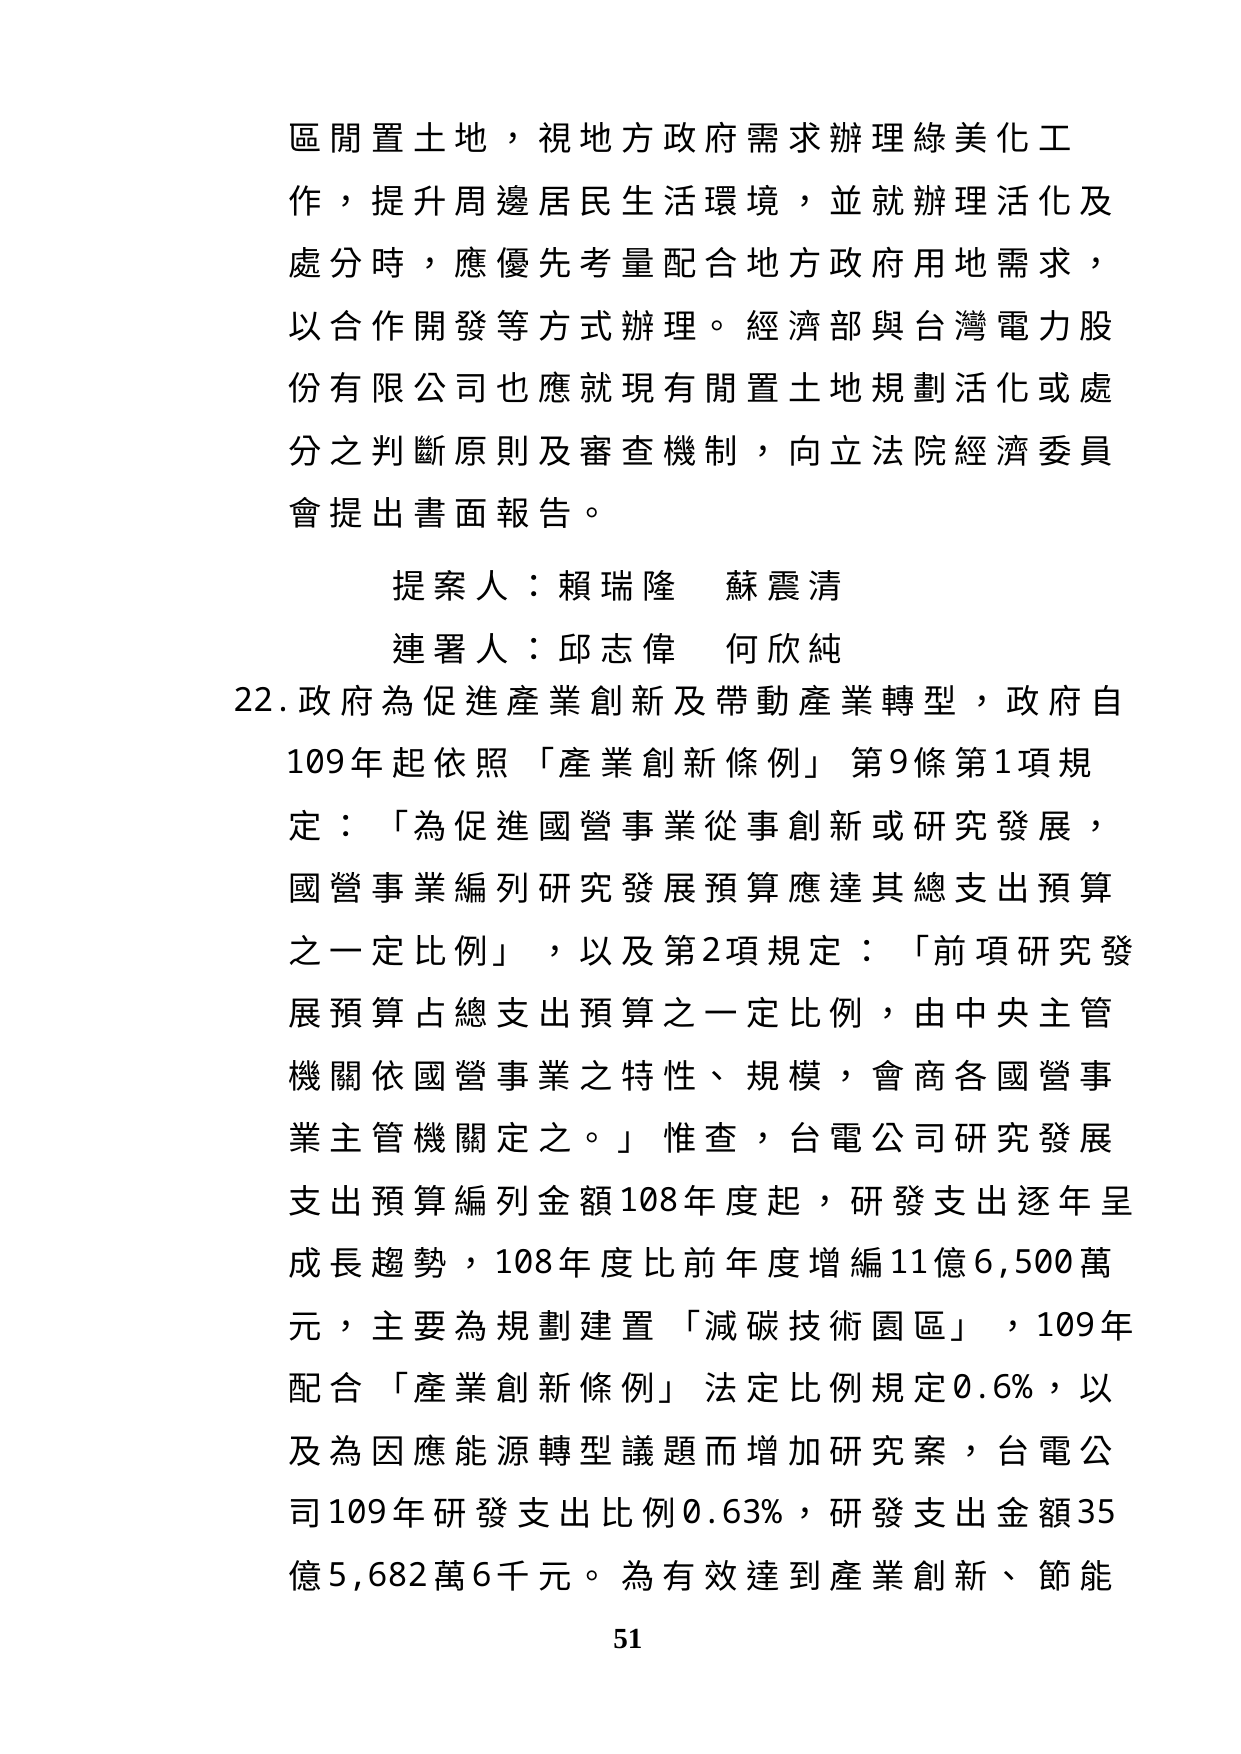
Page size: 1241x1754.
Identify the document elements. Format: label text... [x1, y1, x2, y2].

text 連署人：邱志偉 何欣純 [124, 605, 1148, 667]
text 區閒置土地，視地方政府需求辦理綠美化工作，提升周邊居民生活環境，並就辦理活化及處分時，應優先考量配合地方政府用地需求，以合作開發等方式辦理。經濟部與台灣電力股份有限公司也應就現有閒置土地規劃活化或處分之判斷原則及審查機制，向立法院經濟委員會提出書面報告。 [228, 105, 1148, 542]
text 提案人：賴瑞隆 蘇震清 [211, 542, 1148, 605]
text 22.政府為促進產業創新及帶動產業轉型，政府自109年起依照「產業創新條例」第9條第1項規定：「為促進國營事業從事創新或研究發展，國營事業編列研究發展預算應達其總支出預算之一定比例」，以及第2項規定：「前項研究發展預算占總支出預算之一定比例，由中央主管機關依國營事業之特性、規模，會商各國營事業主管機關定之。」惟查，台電公司研究發展支出預算編列金額108年度起，研發支出逐年呈成長趨勢，108年度比前年度增編11億6,500萬元，主要為規劃建置「減碳技術園區」，109年配合「產業創新條例」法定比例規定0.6%，以及為因應能源轉型議題而增加研究案，台電公司109年研發支出比例0.63%，研發支出金額35億5,682萬6千元。為有效達到產業創新、節能 [228, 667, 1148, 1605]
